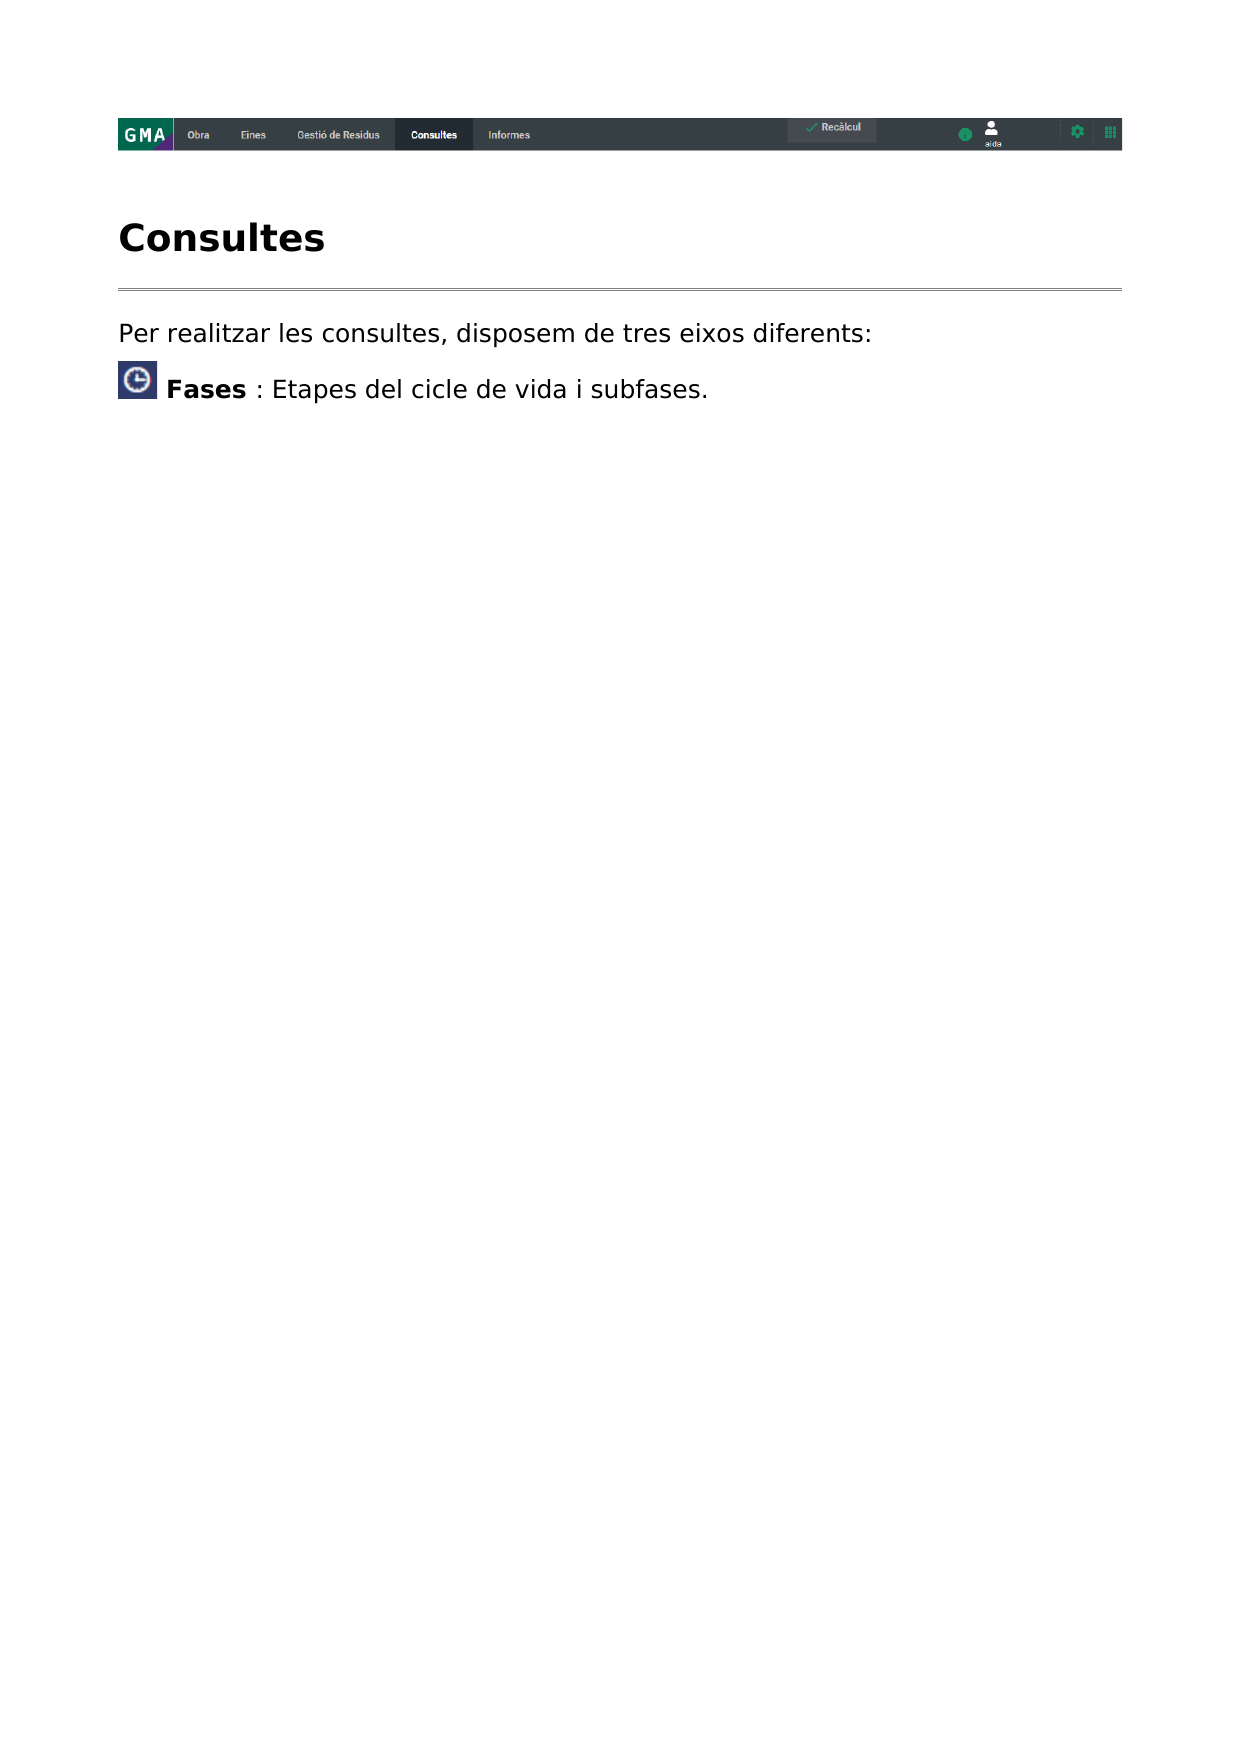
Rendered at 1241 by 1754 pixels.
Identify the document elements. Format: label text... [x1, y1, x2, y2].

text Per realitzar les consultes, disposem de tres eixos diferents: [118, 319, 1122, 349]
picture [118, 118, 1123, 151]
picture [118, 361, 158, 399]
text Fases : Etapes del cicle de vida i subfases. [118, 361, 1122, 404]
subtitle Consultes [118, 217, 1122, 261]
